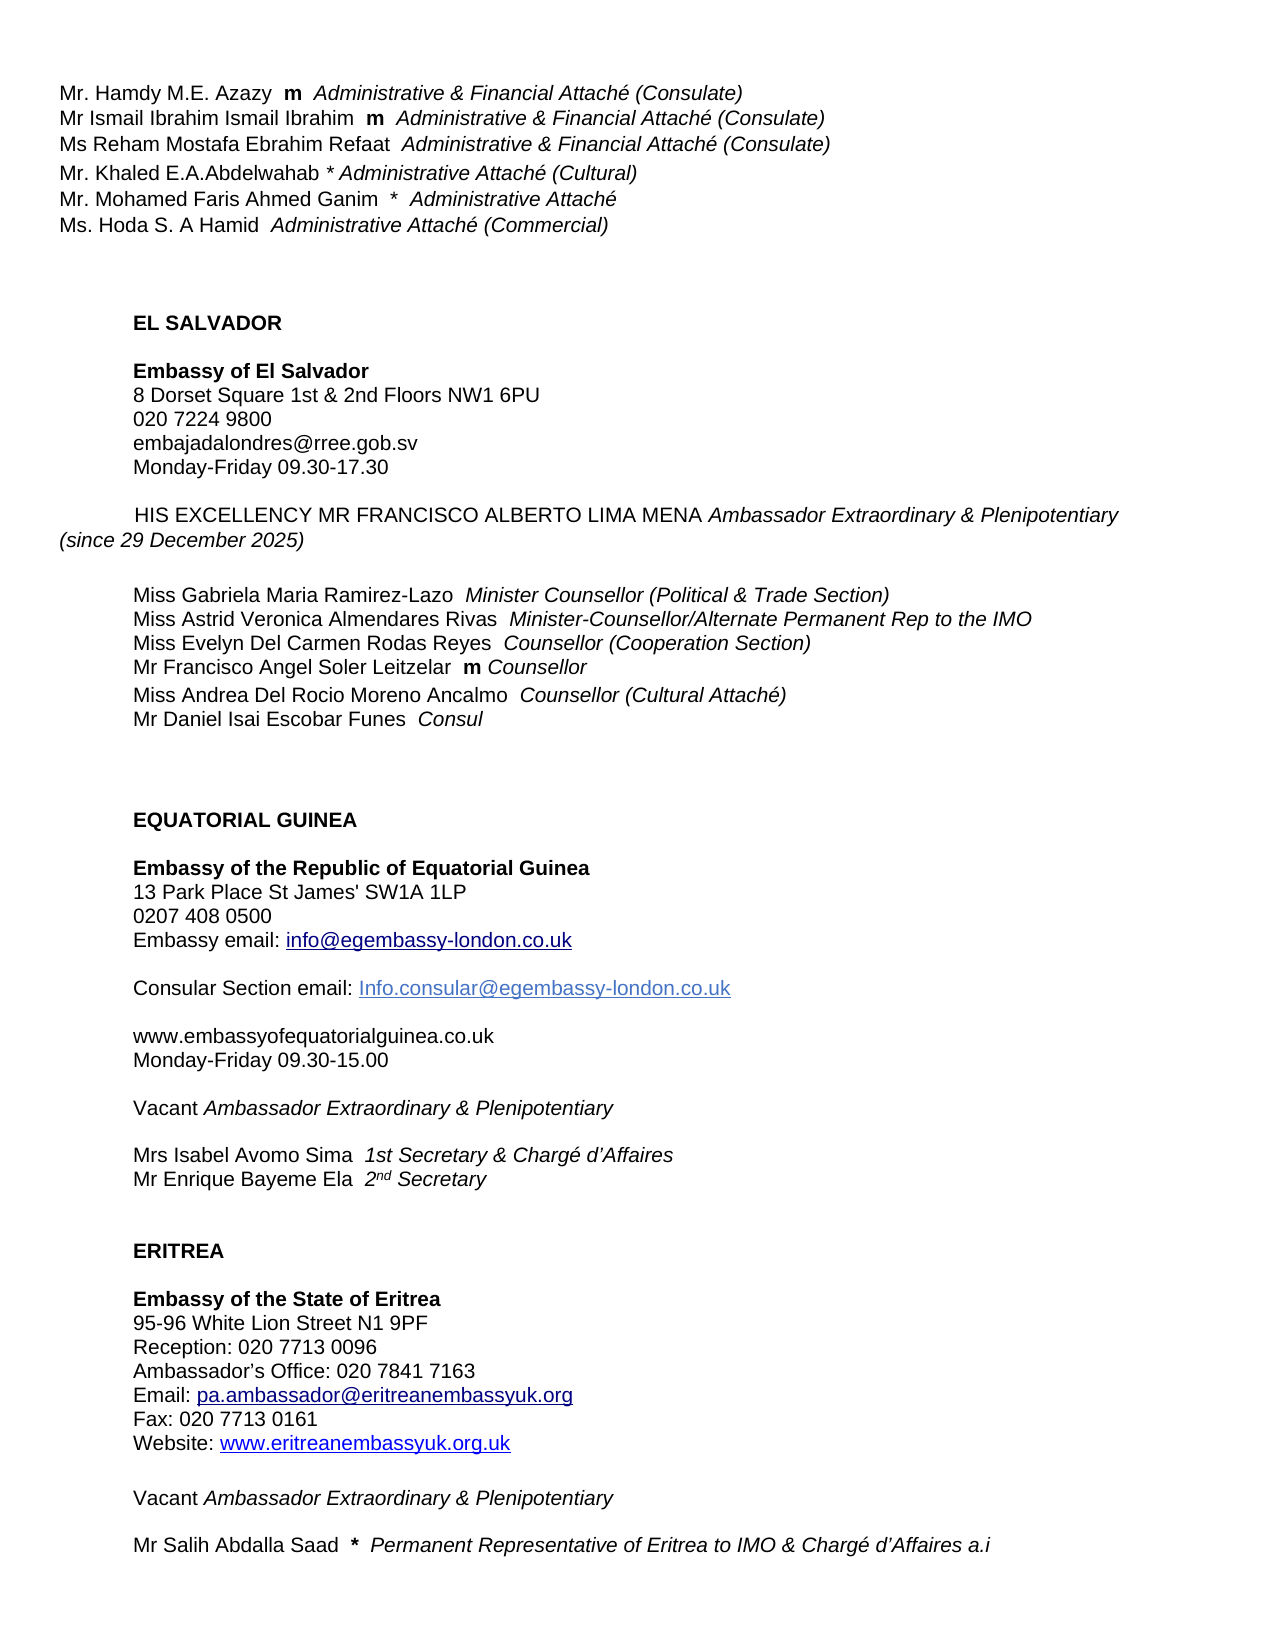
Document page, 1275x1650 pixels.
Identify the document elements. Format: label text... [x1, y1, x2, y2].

text Ms Reham Mostafa Ebrahim Refaat Administrative & Financial Attaché (Consulate) [59, 132, 1275, 156]
text Monday-Friday 09.30-17.30 [133, 455, 1181, 479]
text Monday-Friday 09.30-15.00 [133, 1047, 1181, 1071]
text Embassy of El Salvador [133, 359, 1181, 383]
text Miss Gabriela Maria Ramirez-Lazo Minister Counsellor (Political & Trade Section) [133, 583, 1181, 607]
text EL SALVADOR [133, 311, 1181, 335]
text Mr. Hamdy M.E. Azazy m Administrative & Financial Attaché (Consulate) [59, 81, 1275, 105]
text 13 Park Place St James' SW1A 1LP [133, 880, 1181, 904]
text Consular Section email: Info.consular@egembassy-london.co.uk [133, 976, 1181, 999]
subtitle HIS EXCELLENCY MR FRANCISCO ALBERTO LIMA MENA Ambassador Extraordinary & Plenipotentiary (since 29 December 2025) [59, 503, 1181, 552]
text 020 7224 9800 [133, 407, 1181, 431]
text Mr Enrique Bayeme Ela 2nd Secretary [133, 1167, 1181, 1191]
text Vacant Ambassador Extraordinary & Plenipotentiary [133, 1485, 1181, 1509]
subtitle EQUATORIAL GUINEA [133, 808, 1181, 832]
text Mr Ismail Ibrahim Ismail Ibrahim m Administrative & Financial Attaché (Consulate) [59, 106, 1275, 130]
text Embassy of the State of Eritrea [133, 1287, 1181, 1311]
text ERITREA [133, 1239, 1181, 1263]
text Ambassador’s Office: 020 7841 7163 [133, 1359, 1181, 1383]
subtitle Embassy of the Republic of Equatorial Guinea [133, 856, 1181, 880]
text Miss Astrid Veronica Almendares Rivas Minister-Counsellor/Alternate Permanent Rep to the IMO [133, 607, 1181, 631]
text Reception: 020 7713 0096 [133, 1335, 1181, 1359]
text Vacant Ambassador Extraordinary & Plenipotentiary [133, 1095, 1181, 1119]
text Embassy email: info@egembassy-london.co.uk [133, 928, 1181, 952]
text Website: www.eritreanembassyuk.org.uk [133, 1431, 1181, 1455]
text Ms. Hoda S. A Hamid Administrative Attaché (Commercial) [59, 213, 1275, 237]
text embajadalondres@rree.gob.sv [133, 431, 1181, 455]
text Mr. Mohamed Faris Ahmed Ganim * Administrative Attaché [59, 187, 1275, 211]
text Mr Salih Abdalla Saad * Permanent Representative of Eritrea to IMO & Chargé d’Affaires a.i [133, 1533, 1181, 1557]
text 0207 408 0500 [133, 904, 1181, 928]
text Mr. Khaled E.A.Abdelwahab * Administrative Attaché (Cultural) [59, 157, 1275, 186]
text Mr Daniel Isai Escobar Funes Consul [133, 707, 1181, 731]
text Miss Evelyn Del Carmen Rodas Reyes Counsellor (Cooperation Section) [133, 631, 1181, 654]
text Mr Francisco Angel Soler Leitzelar m Counsellor [133, 654, 1181, 678]
text Mrs Isabel Avomo Sima 1st Secretary & Chargé d’Affaires [133, 1143, 1181, 1167]
text 95-96 White Lion Street N1 9PF [133, 1311, 1181, 1335]
text www.embassyofequatorialguinea.co.uk [133, 1023, 1181, 1047]
text Fax: 020 7713 0161 [133, 1407, 1181, 1431]
text 8 Dorset Square 1st & 2nd Floors NW1 6PU [133, 383, 1181, 407]
text Email: pa.ambassador@eritreanembassyuk.org [133, 1383, 1181, 1407]
text Miss Andrea Del Rocio Moreno Ancalmo Counsellor (Cultural Attaché) [133, 678, 1181, 707]
